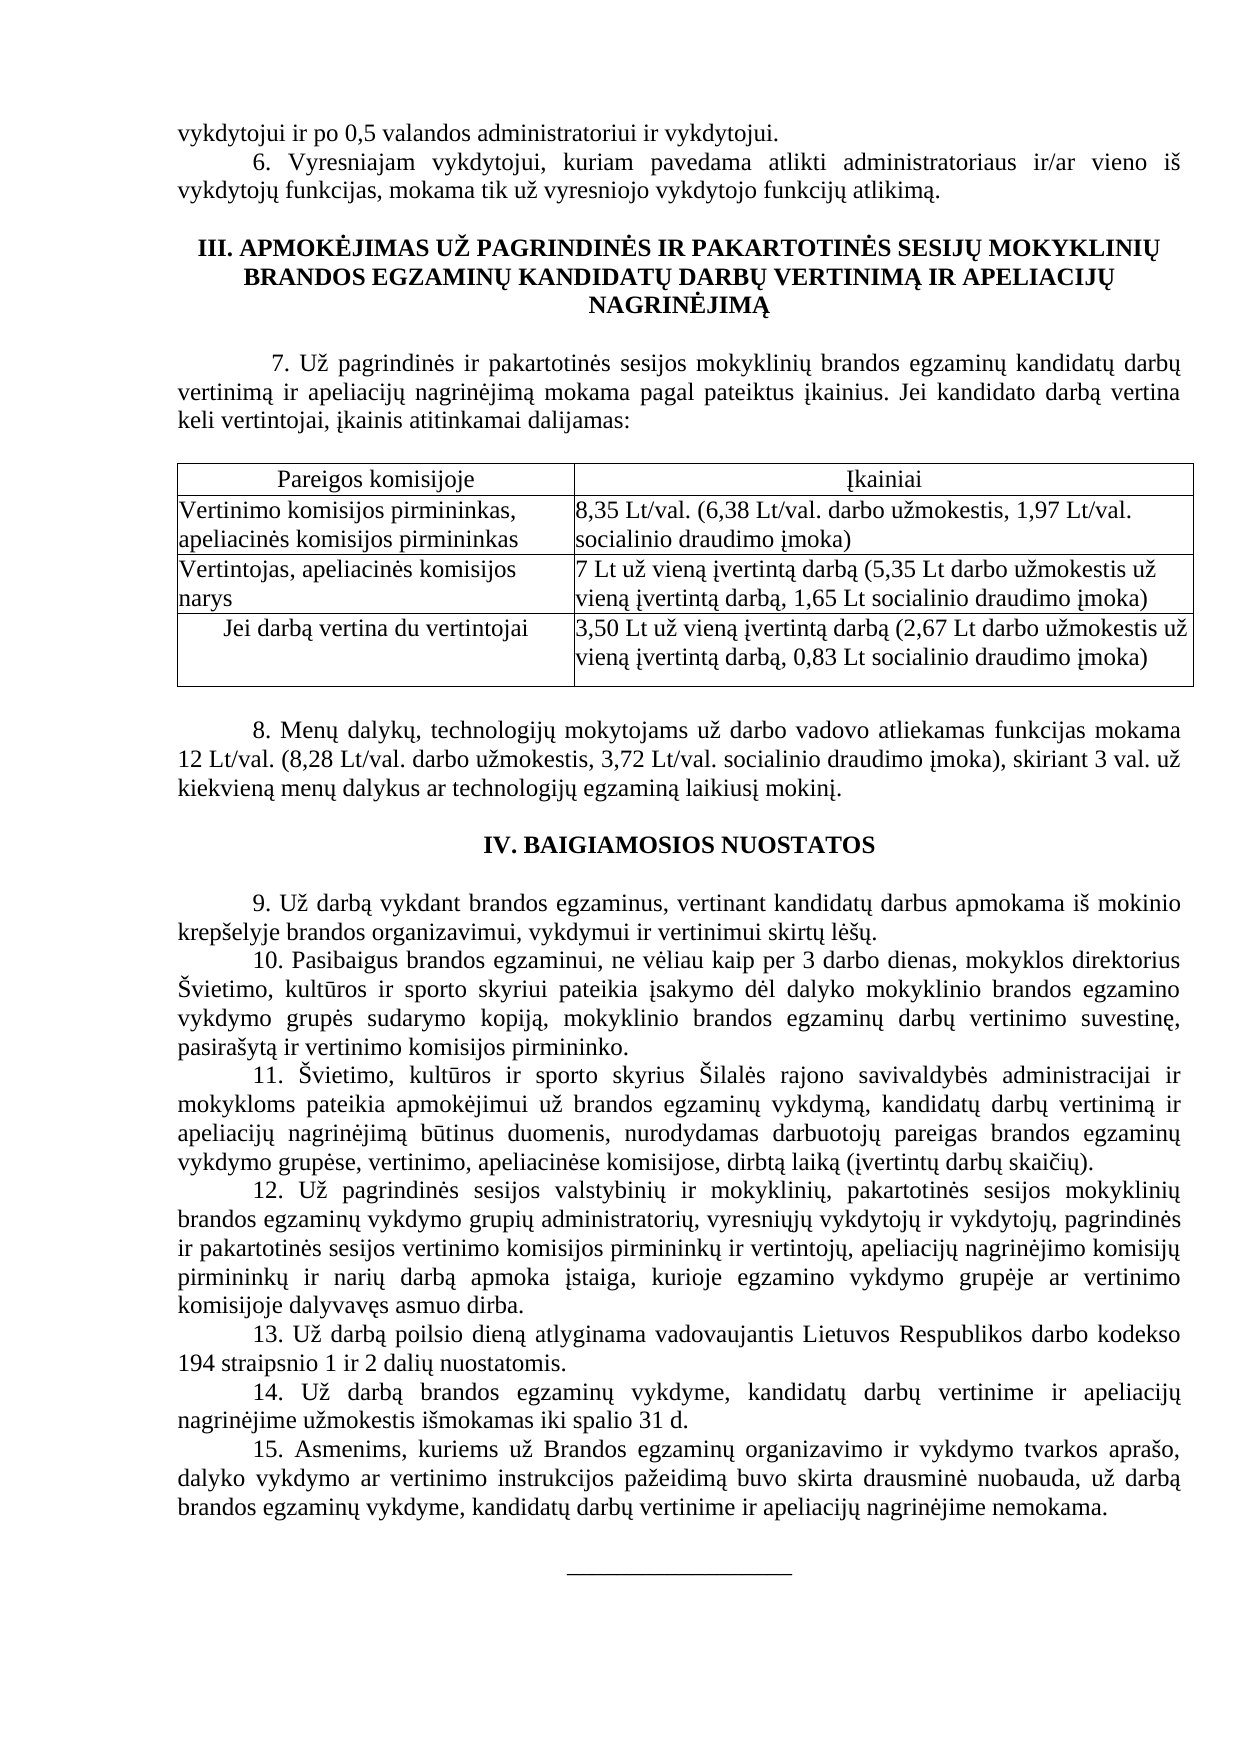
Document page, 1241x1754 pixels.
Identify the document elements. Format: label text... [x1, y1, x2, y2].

table_cell Vertinimo komisijos pirmininkas, apeliacinės komisijos pirmininkas [178, 496, 574, 553]
text vykdytojui ir po 0,5 valandos administratoriui ir vykdytojui. [177, 118, 1181, 147]
text 12. Už pagrindinės sesijos valstybinių ir mokyklinių, pakartotinės sesijos mokyklinių brandos egzaminų vykdymo grupių administratorių, vyresniųjų vykdytojų ir vykdytojų, pagrindinės ir pakartotinės sesijos vertinimo komisijos pirmininkų ir vertintojų, apeliacijų nagrinėjimo komisijų pirmininkų ir narių darbą apmoka įstaiga, kurioje egzamino vykdymo grupėje ar vertinimo komisijoje dalyvavęs asmuo dirba. [177, 1175, 1181, 1319]
text 13. Už darbą poilsio dieną atlyginama vadovaujantis Lietuvos Respublikos darbo kodekso 194 straipsnio 1 ir 2 dalių nuostatomis. [177, 1319, 1181, 1377]
text IV. BAIGIAMOSIOS NUOSTATOS [177, 830, 1181, 859]
text 11. Švietimo, kultūros ir sporto skyrius Šilalės rajono savivaldybės administracijai ir mokykloms pateikia apmokėjimui už brandos egzaminų vykdymą, kandidatų darbų vertinimą ir apeliacijų nagrinėjimą būtinus duomenis, nurodydamas darbuotojų pareigas brandos egzaminų vykdymo grupėse, vertinimo, apeliacinėse komisijose, dirbtą laiką (įvertintų darbų skaičių). [177, 1060, 1181, 1175]
text 6. Vyresniajam vykdytojui, kuriam pavedama atlikti administratoriaus ir/ar vieno iš vykdytojų funkcijas, mokama tik už vyresniojo vykdytojo funkcijų atlikimą. [177, 147, 1181, 204]
table_cell 8,35 Lt/val. (6,38 Lt/val. darbo užmokestis, 1,97 Lt/val. socialinio draudimo įmoka) [575, 496, 1193, 553]
table_header Įkainiai [575, 464, 1193, 494]
table_cell Jei darbą vertina du vertintojai [178, 614, 574, 686]
text 9. Už darbą vykdant brandos egzaminus, vertinant kandidatų darbus apmokama iš mokinio krepšelyje brandos organizavimui, vykdymui ir vertinimui skirtų lėšų. [177, 888, 1181, 945]
text 7. Už pagrindinės ir pakartotinės sesijos mokyklinių brandos egzaminų kandidatų darbų vertinimą ir apeliacijų nagrinėjimą mokama pagal pateiktus įkainius. Jei kandidato darbą vertina keli vertintojai, įkainis atitinkamai dalijamas: [177, 348, 1181, 434]
text III. APMOKĖJIMAS UŽ PAGRINDINĖS IR PAKARTOTINĖS SESIJŲ MOKYKLINIŲ BRANDOS EGZAMINŲ KANDIDATŲ DARBŲ VERTINIMĄ IR APELIACIJŲ NAGRINĖJIMĄ [177, 233, 1181, 319]
text 14. Už darbą brandos egzaminų vykdyme, kandidatų darbų vertinime ir apeliacijų nagrinėjime užmokestis išmokamas iki spalio 31 d. [177, 1377, 1181, 1434]
table_cell Vertintojas, apeliacinės komisijos narys [178, 555, 574, 612]
text 15. Asmenims, kuriems už Brandos egzaminų organizavimo ir vykdymo tvarkos aprašo, dalyko vykdymo ar vertinimo instrukcijos pažeidimą buvo skirta drausminė nuobauda, už darbą brandos egzaminų vykdyme, kandidatų darbų vertinime ir apeliacijų nagrinėjime nemokama. [177, 1434, 1181, 1520]
table_cell 7 Lt už vieną įvertintą darbą (5,35 Lt darbo užmokestis už vieną įvertintą darbą, 1,65 Lt socialinio draudimo įmoka) [575, 555, 1193, 612]
text 10. Pasibaigus brandos egzaminui, ne vėliau kaip per 3 darbo dienas, mokyklos direktorius Švietimo, kultūros ir sporto skyriui pateikia įsakymo dėl dalyko mokyklinio brandos egzamino vykdymo grupės sudarymo kopiją, mokyklinio brandos egzaminų darbų vertinimo suvestinę, pasirašytą ir vertinimo komisijos pirmininko. [177, 945, 1181, 1060]
text __________________ [177, 1549, 1181, 1578]
text 8. Menų dalykų, technologijų mokytojams už darbo vadovo atliekamas funkcijas mokama 12 Lt/val. (8,28 Lt/val. darbo užmokestis, 3,72 Lt/val. socialinio draudimo įmoka), skiriant 3 val. už kiekvieną menų dalykus ar technologijų egzaminą laikiusį mokinį. [177, 715, 1181, 802]
table_cell 3,50 Lt už vieną įvertintą darbą (2,67 Lt darbo užmokestis už vieną įvertintą darbą, 0,83 Lt socialinio draudimo įmoka) [575, 614, 1193, 686]
table_header Pareigos komisijoje [178, 464, 574, 494]
